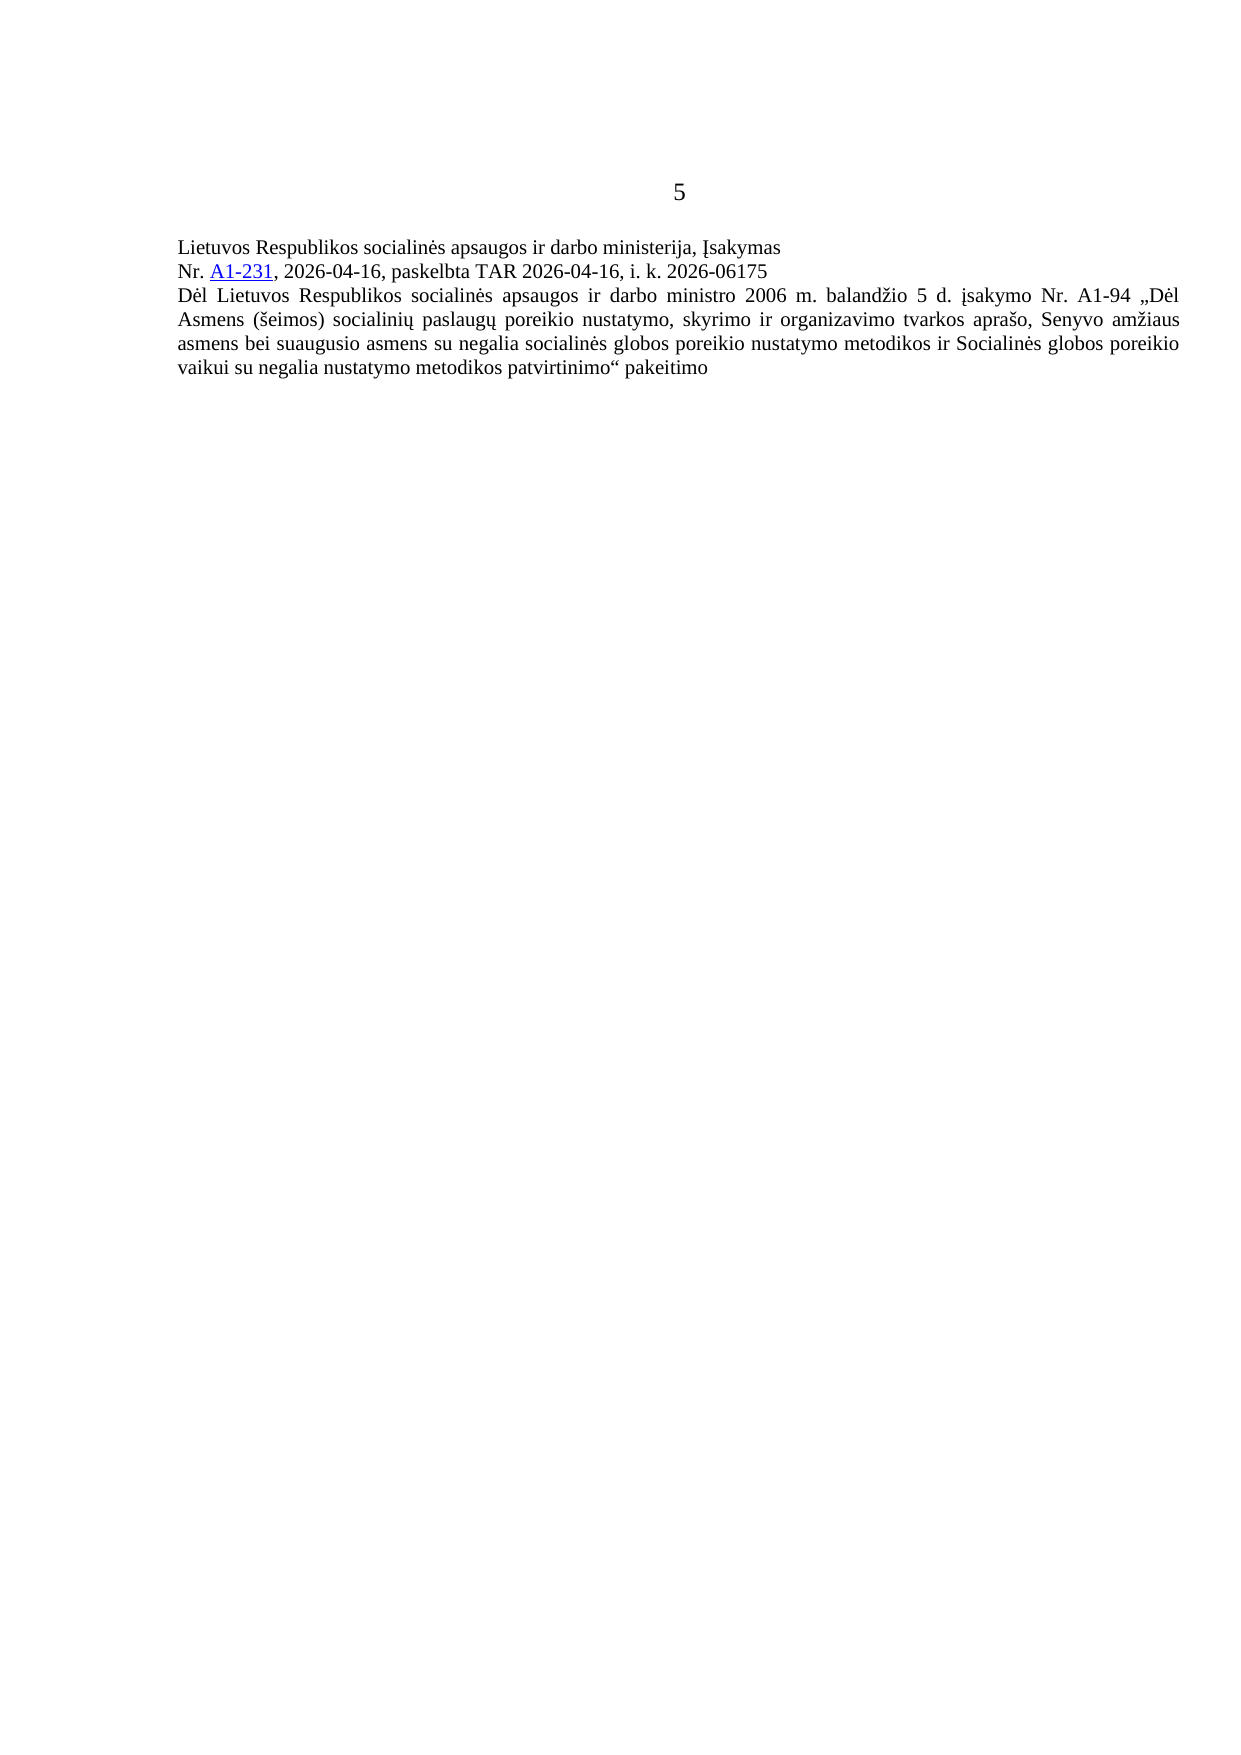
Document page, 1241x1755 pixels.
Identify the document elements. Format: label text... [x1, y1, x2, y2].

text Lietuvos Respublikos socialinės apsaugos ir darbo ministerija, Įsakymas [177, 235, 1181, 259]
text Dėl Lietuvos Respublikos socialinės apsaugos ir darbo ministro 2006 m. balandžio 5 d. įsakymo Nr. A1-94 „Dėl Asmens (šeimos) socialinių paslaugų poreikio nustatymo, skyrimo ir organizavimo tvarkos aprašo, Senyvo amžiaus asmens bei suaugusio asmens su negalia socialinės globos poreikio nustatymo metodikos ir Socialinės globos poreikio vaikui su negalia nustatymo metodikos patvirtinimo“ pakeitimo [177, 283, 1181, 379]
text Nr. A1-231, 2026-04-16, paskelbta TAR 2026-04-16, i. k. 2026-06175 [177, 259, 1181, 283]
